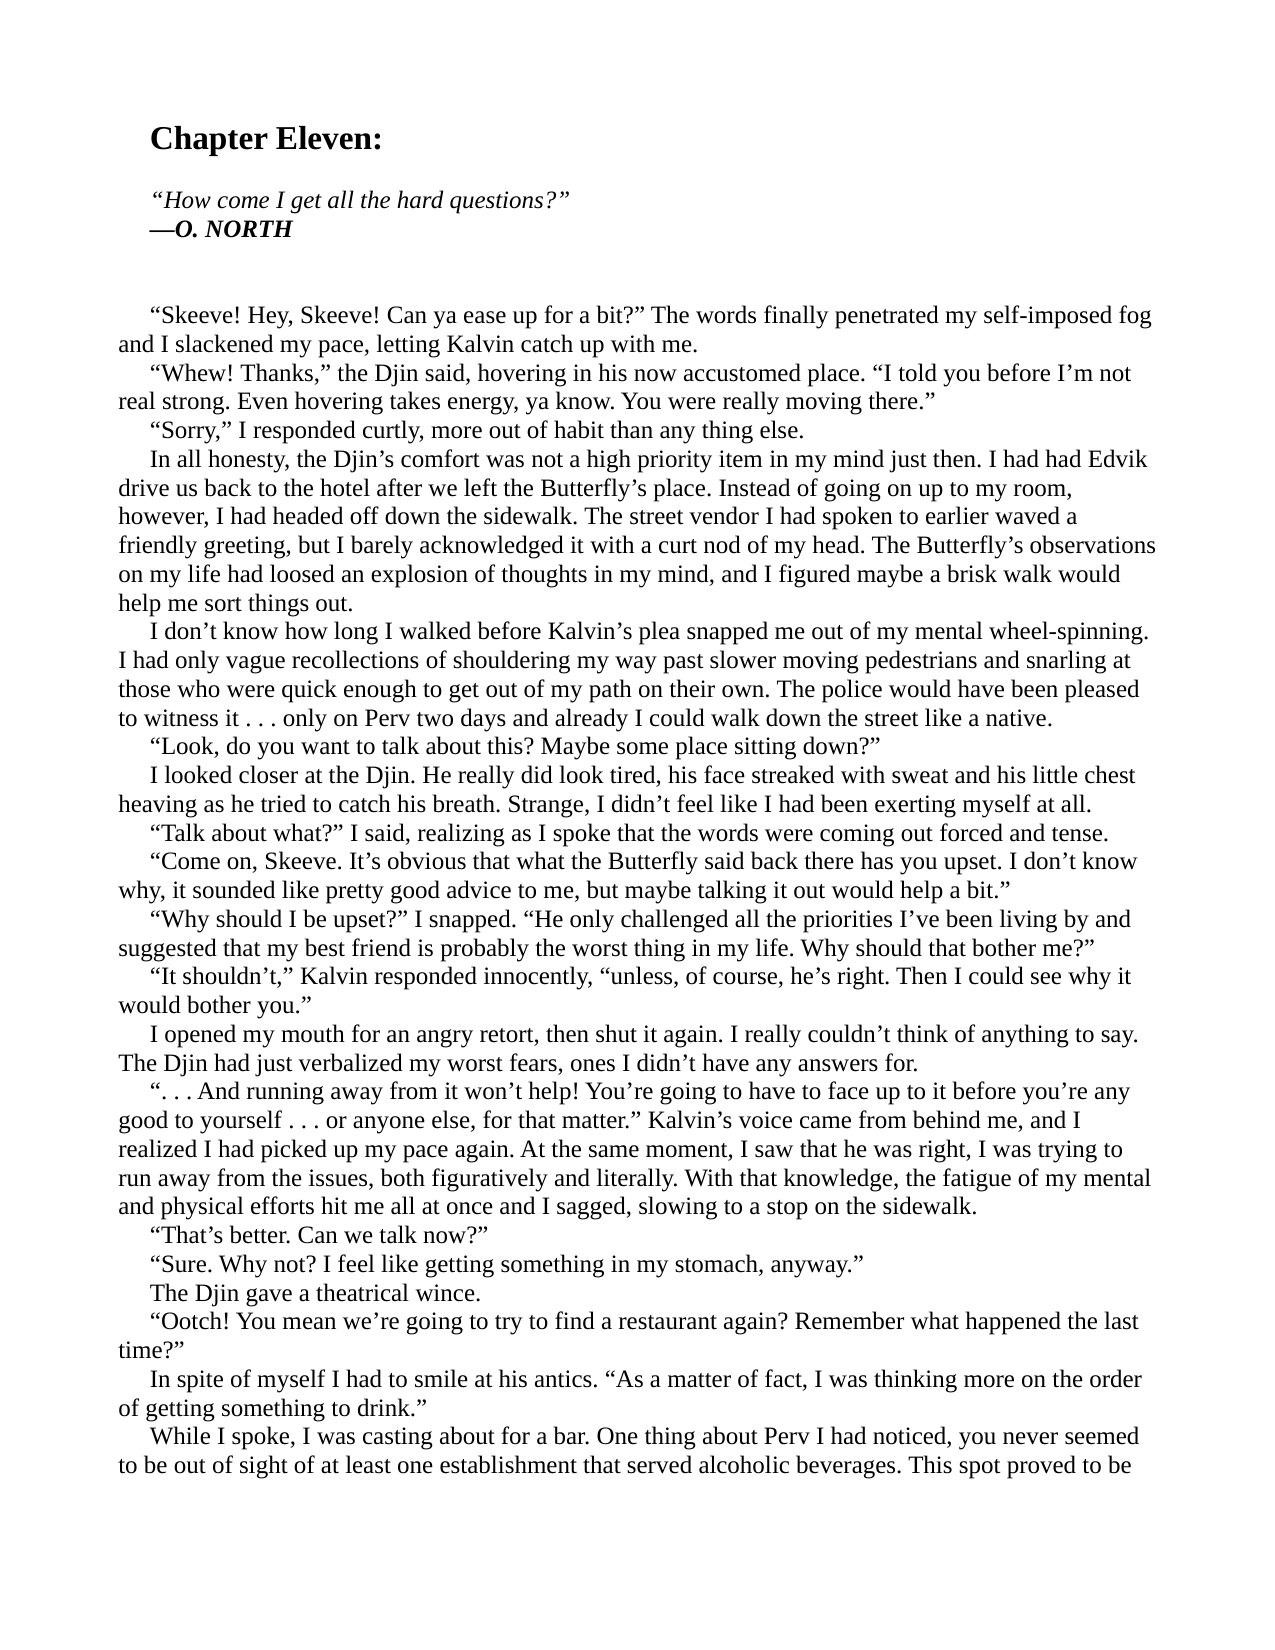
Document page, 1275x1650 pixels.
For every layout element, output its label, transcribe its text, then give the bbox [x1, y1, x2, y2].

text —O. NORTH [118, 214, 1157, 243]
text “Come on, Skeeve. It’s obvious that what the Butterfly said back there has you upset. I don’t know why, it sounded like pretty good advice to me, but maybe talking it out would help a bit.” [118, 846, 1157, 904]
text “It shouldn’t,” Kalvin responded innocently, “unless, of course, he’s right. Then I could see why it would bother you.” [118, 961, 1157, 1019]
text “Whew! Thanks,” the Djin said, hovering in his now accustomed place. “I told you before I’m not real strong. Even hovering takes energy, ya know. You were really moving there.” [118, 358, 1157, 415]
text The Djin gave a theatrical wince. [118, 1278, 1157, 1306]
text While I spoke, I was casting about for a bar. One thing about Perv I had noticed, you never seemed to be out of sight of at least one establishment that served alcoholic beverages. This spot proved to be [118, 1421, 1157, 1479]
text In all honesty, the Djin’s comfort was not a high priority item in my mind just then. I had had Edvik drive us back to the hotel after we left the Butterfly’s place. Instead of going on up to my room, however, I had headed off down the sidewalk. The street vendor I had spoken to earlier waved a friendly greeting, but I barely acknowledged it with a curt nod of my head. The Butterfly’s observations on my life had loosed an explosion of thoughts in my mind, and I figured maybe a brisk walk would help me sort things out. [118, 444, 1157, 616]
text I don’t know how long I walked before Kalvin’s plea snapped me out of my mental wheel-spinning. I had only vague recollections of shouldering my way past slower moving pedestrians and snarling at those who were quick enough to get out of my path on their own. The police would have been pleased to witness it . . . only on Perv two days and already I could walk down the street like a native. [118, 616, 1157, 731]
text “That’s better. Can we talk now?” [118, 1220, 1157, 1249]
text “Why should I be upset?” I snapped. “He only challenged all the priorities I’ve been living by and suggested that my best friend is probably the worst thing in my life. Why should that bother me?” [118, 904, 1157, 961]
text “Ootch! You mean we’re going to try to find a restaurant again? Remember what happened the last time?” [118, 1306, 1157, 1364]
subtitle Chapter Eleven: [118, 118, 1157, 156]
text “Skeeve! Hey, Skeeve! Can ya ease up for a bit?” The words finally penetrated my self-imposed fog and I slackened my pace, letting Kalvin catch up with me. [118, 300, 1157, 358]
text “Talk about what?” I said, realizing as I spoke that the words were coming out forced and tense. [118, 818, 1157, 846]
text In spite of myself I had to smile at his antics. “As a matter of fact, I was thinking more on the order of getting something to drink.” [118, 1364, 1157, 1421]
text I looked closer at the Djin. He really did look tired, his face streaked with sweat and his little chest heaving as he tried to catch his breath. Strange, I didn’t feel like I had been exerting myself at all. [118, 760, 1157, 818]
text “. . . And running away from it won’t help! You’re going to have to face up to it before you’re any good to yourself . . . or anyone else, for that matter.” Kalvin’s voice came from behind me, and I realized I had picked up my pace again. At the same moment, I saw that he was right, I was trying to run away from the issues, both figuratively and literally. With that knowledge, the fatigue of my mental and physical efforts hit me all at once and I sagged, slowing to a stop on the sidewalk. [118, 1076, 1157, 1220]
text “Sorry,” I responded curtly, more out of habit than any thing else. [118, 415, 1157, 444]
text “Sure. Why not? I feel like getting something in my stomach, anyway.” [118, 1249, 1157, 1278]
text “Look, do you want to talk about this? Maybe some place sitting down?” [118, 731, 1157, 760]
text “How come I get all the hard questions?” [118, 185, 1157, 214]
text I opened my mouth for an angry retort, then shut it again. I really couldn’t think of anything to say. The Djin had just verbalized my worst fears, ones I didn’t have any answers for. [118, 1019, 1157, 1076]
